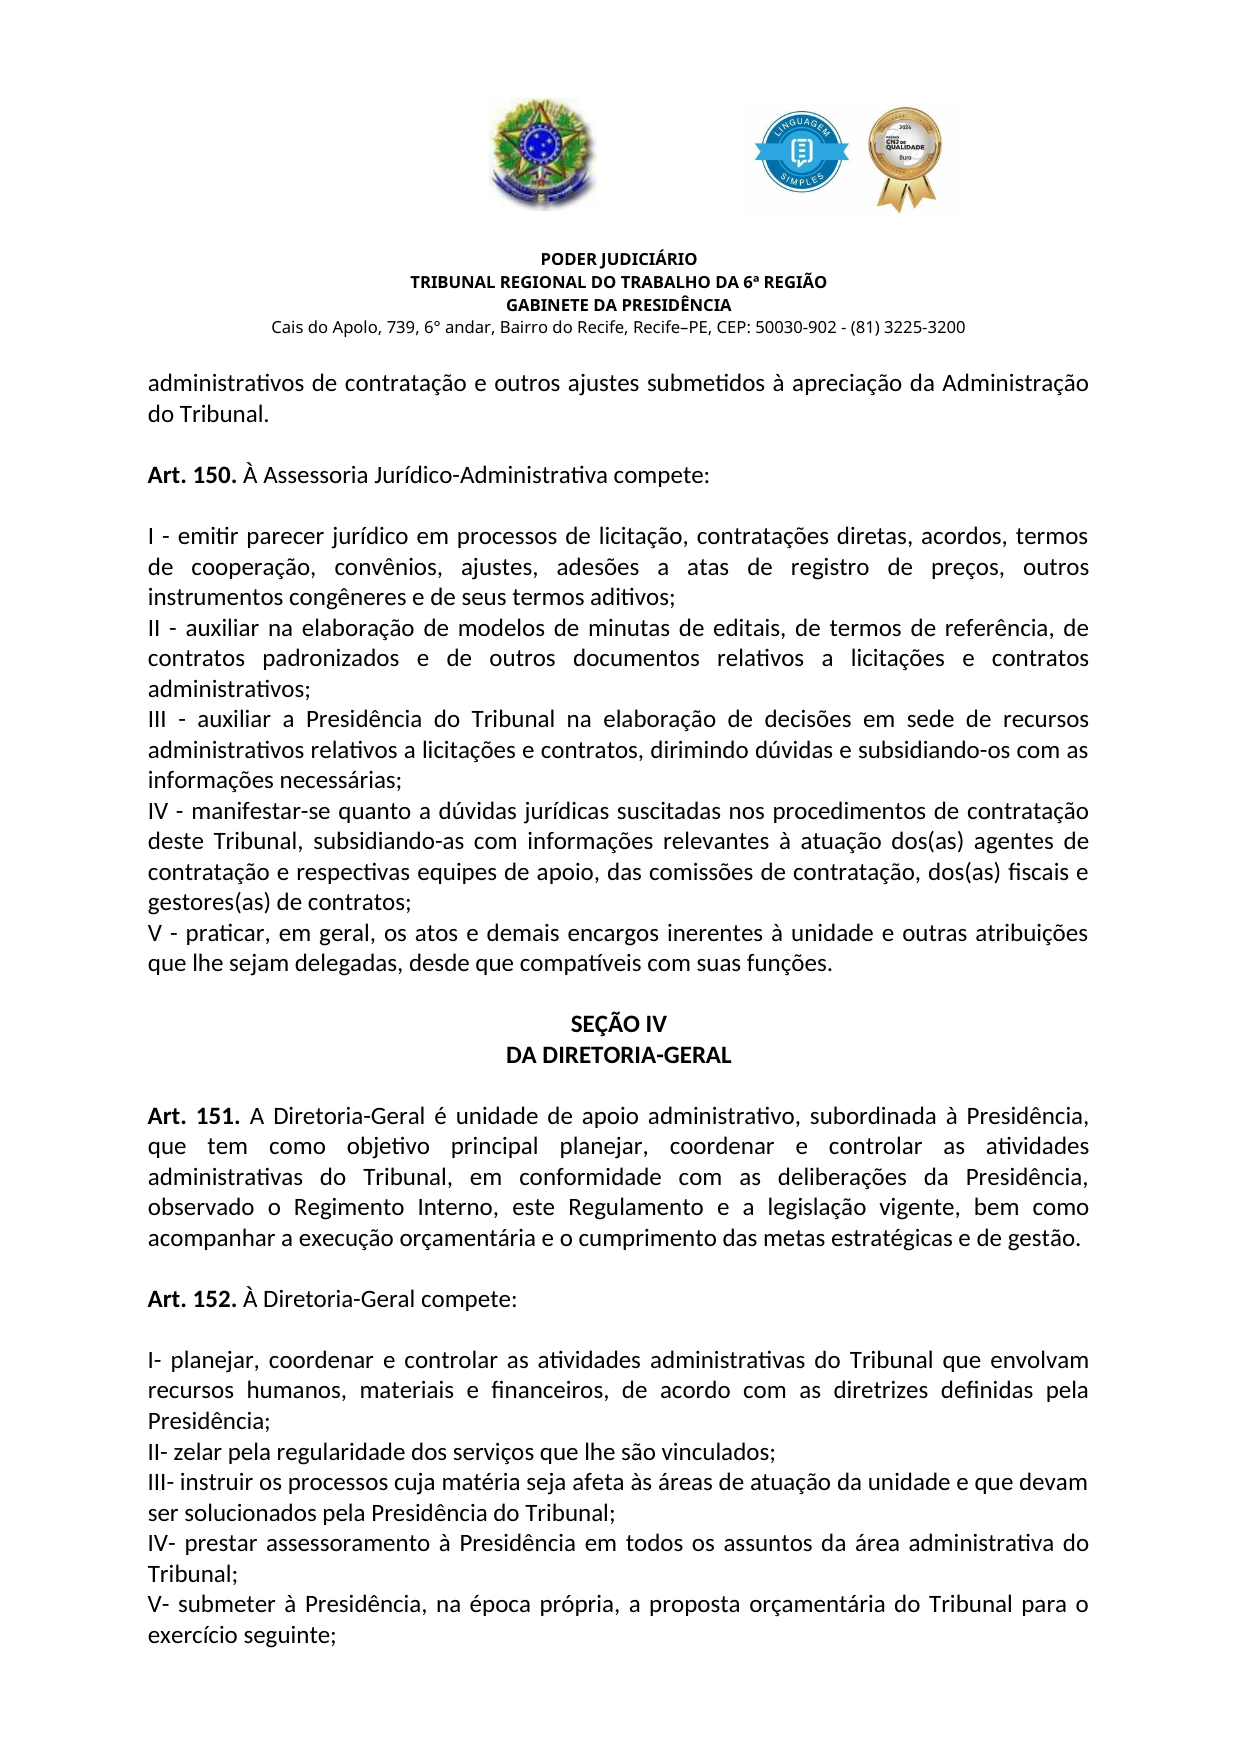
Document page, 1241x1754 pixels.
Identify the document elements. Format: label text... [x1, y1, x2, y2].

text II- zelar pela regularidade dos serviços que lhe são vinculados; [147, 1436, 1090, 1466]
text Art. 151. A Diretoria-Geral é unidade de apoio administrativo, subordinada à Presidência, que tem como objetivo principal planejar, coordenar e controlar as atividades administrativas do Tribunal, em conformidade com as deliberações da Presidência, observado o Regimento Interno, este Regulamento e a legislação vigente, bem como acompanhar a execução orçamentária e o cumprimento das metas estratégicas e de gestão. [147, 1100, 1090, 1253]
text III - auxiliar a Presidência do Tribunal na elaboração de decisões em sede de recursos administrativos relativos a licitações e contratos, dirimindo dúvidas e subsidiando-os com as informações necessárias; [148, 703, 1090, 795]
text III- instruir os processos cuja matéria seja afeta às áreas de atuação da unidade e que devam ser solucionados pela Presidência do Tribunal; [147, 1466, 1090, 1527]
text IV - manifestar-se quanto a dúvidas jurídicas suscitadas nos procedimentos de contratação deste Tribunal, subsidiando-as com informações relevantes à atuação dos(as) agentes de contratação e respectivas equipes de apoio, das comissões de contratação, dos(as) fiscais e gestores(as) de contratos; [148, 795, 1090, 917]
text I- planejar, coordenar e controlar as atividades administrativas do Tribunal que envolvam recursos humanos, materiais e financeiros, de acordo com as diretrizes definidas pela Presidência; [147, 1344, 1090, 1436]
text IV- prestar assessoramento à Presidência em todos os assuntos da área administrativa do Tribunal; [147, 1527, 1090, 1588]
text Art. 150. À Assessoria Jurídico-Administrativa compete: [147, 459, 1090, 489]
text V- submeter à Presidência, na época própria, a proposta orçamentária do Tribunal para o exercício seguinte; [147, 1588, 1090, 1649]
text Art. 152. À Diretoria-Geral compete: [147, 1283, 1090, 1314]
text DA DIRETORIA-GERAL [147, 1039, 1090, 1069]
text administrativos de contratação e outros ajustes submetidos à apreciação da Administração do Tribunal. [147, 367, 1090, 428]
text V - praticar, em geral, os atos e demais encargos inerentes à unidade e outras atribuições que lhe sejam delegadas, desde que compatíveis com suas funções. [148, 917, 1090, 978]
text I - emitir parecer jurídico em processos de licitação, contratações diretas, acordos, termos de cooperação, convênios, ajustes, adesões a atas de registro de preços, outros instrumentos congêneres e de seus termos aditivos; [148, 520, 1090, 612]
text II - auxiliar na elaboração de modelos de minutas de editais, de termos de referência, de contratos padronizados e de outros documentos relativos a licitações e contratos administrativos; [148, 612, 1090, 703]
text SEÇÃO IV [147, 1008, 1090, 1039]
